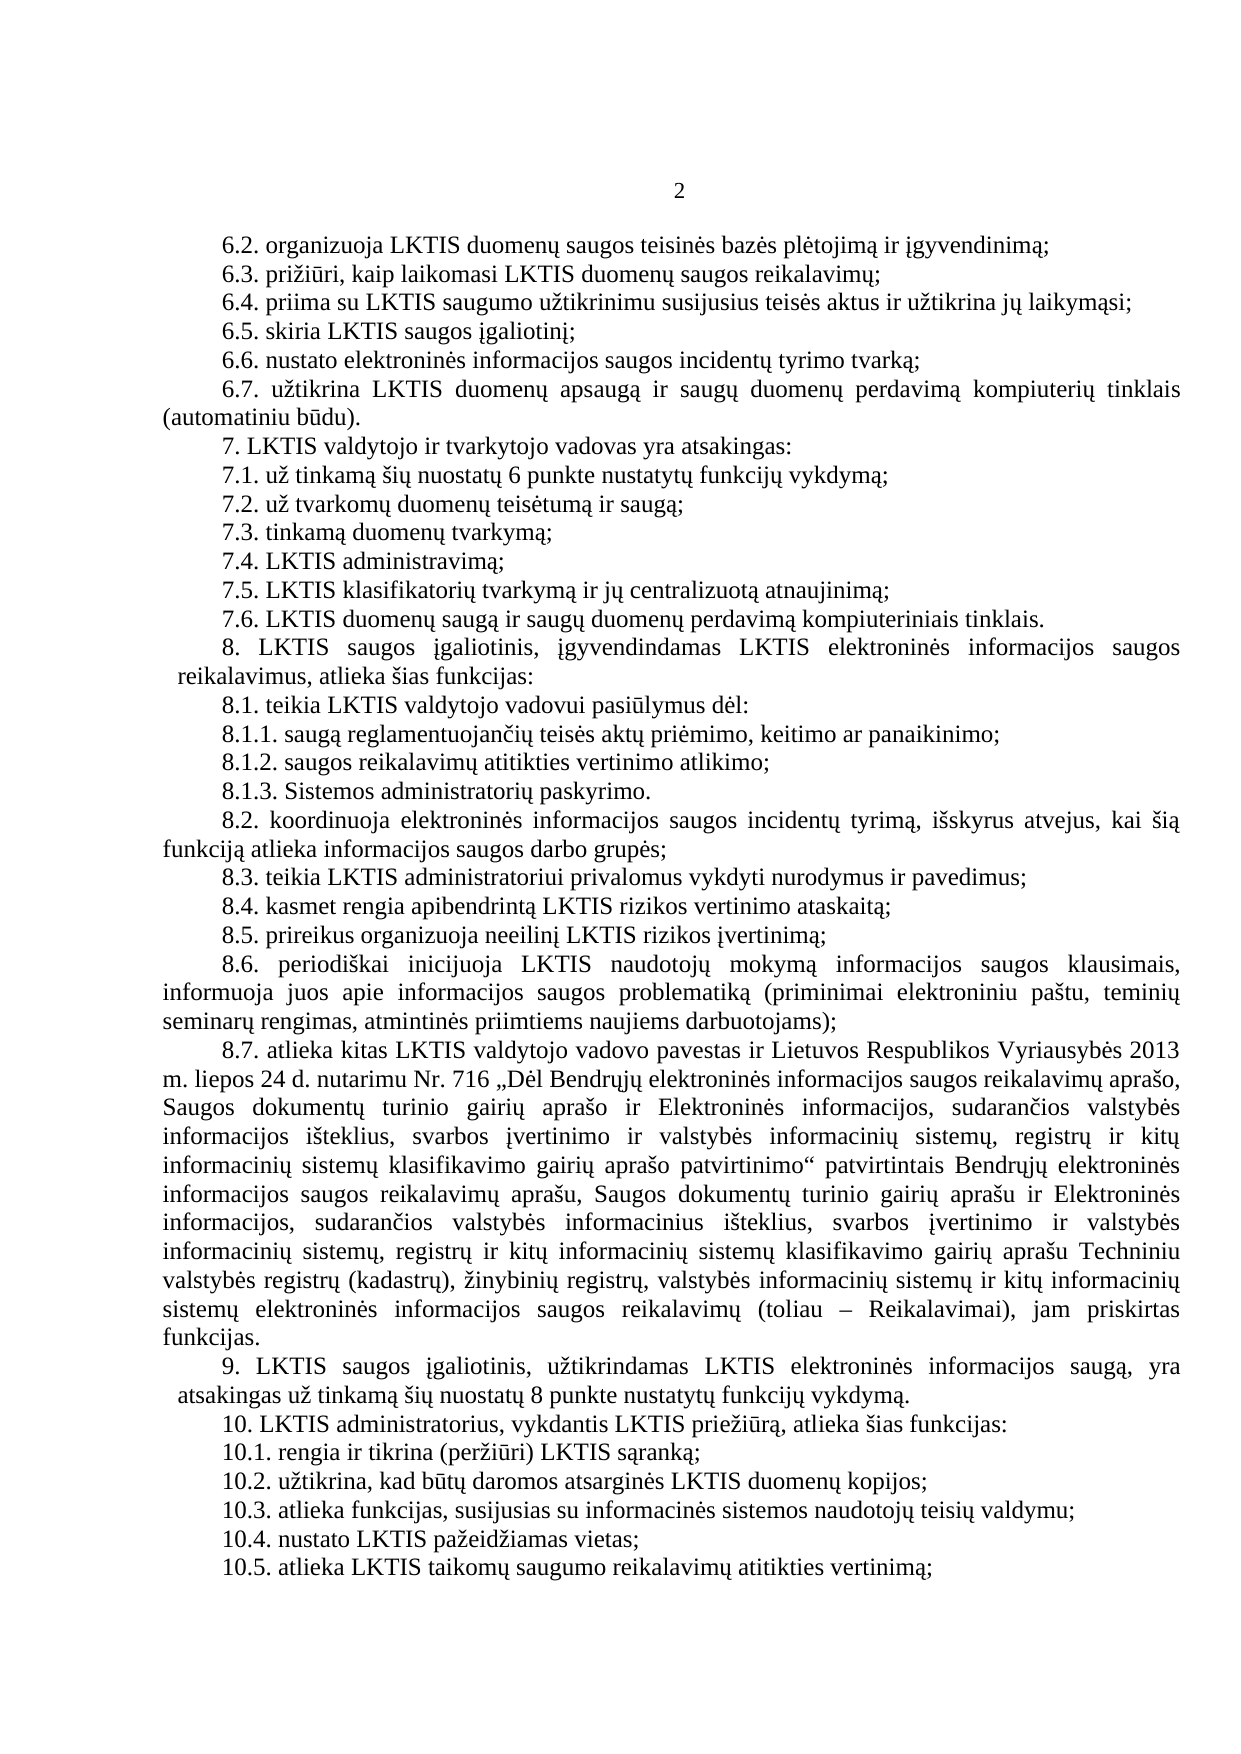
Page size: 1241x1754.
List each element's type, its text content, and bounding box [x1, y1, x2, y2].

text 10.3. atlieka funkcijas, susijusias su informacinės sistemos naudotojų teisių valdymu; [162, 1495, 1181, 1524]
text 6.5. skiria LKTIS saugos įgaliotinį; [162, 316, 1181, 345]
text 7.5. LKTIS klasifikatorių tvarkymą ir jų centralizuotą atnaujinimą; [162, 575, 1181, 604]
text 10.1. rengia ir tikrina (peržiūri) LKTIS sąranką; [162, 1437, 1181, 1466]
text 9. LKTIS saugos įgaliotinis, užtikrindamas LKTIS elektroninės informacijos saugą, yra atsakingas už tinkamą šių nuostatų 8 punkte nustatytų funkcijų vykdymą. [177, 1351, 1181, 1409]
text 10. LKTIS administratorius, vykdantis LKTIS priežiūrą, atlieka šias funkcijas: [177, 1409, 1181, 1437]
text 8.3. teikia LKTIS administratoriui privalomus vykdyti nurodymus ir pavedimus; [162, 862, 1181, 891]
text 7.3. tinkamą duomenų tvarkymą; [162, 517, 1181, 546]
text 8.7. atlieka kitas LKTIS valdytojo vadovo pavestas ir Lietuvos Respublikos Vyriausybės 2013 m. liepos 24 d. nutarimu Nr. 716 „Dėl Bendrųjų elektroninės informacijos saugos reikalavimų aprašo, Saugos dokumentų turinio gairių aprašo ir Elektroninės informacijos, sudarančios valstybės informacijos išteklius, svarbos įvertinimo ir valstybės informacinių sistemų, registrų ir kitų informacinių sistemų klasifikavimo gairių aprašo patvirtinimo“ patvirtintais Bendrųjų elektroninės informacijos saugos reikalavimų aprašu, Saugos dokumentų turinio gairių aprašu ir Elektroninės informacijos, sudarančios valstybės informacinius išteklius, svarbos įvertinimo ir valstybės informacinių sistemų, registrų ir kitų informacinių sistemų klasifikavimo gairių aprašu Techniniu valstybės registrų (kadastrų), žinybinių registrų, valstybės informacinių sistemų ir kitų informacinių sistemų elektroninės informacijos saugos reikalavimų (toliau – Reikalavimai), jam priskirtas funkcijas. [162, 1035, 1181, 1351]
text 8.1. teikia LKTIS valdytojo vadovui pasiūlymus dėl: [162, 690, 1181, 719]
text 10.4. nustato LKTIS pažeidžiamas vietas; [162, 1524, 1181, 1552]
text 8.1.2. saugos reikalavimų atitikties vertinimo atlikimo; [177, 747, 1181, 776]
text 6.2. organizuoja LKTIS duomenų saugos teisinės bazės plėtojimą ir įgyvendinimą; [162, 230, 1181, 259]
text 6.3. prižiūri, kaip laikomasi LKTIS duomenų saugos reikalavimų; [162, 259, 1181, 287]
text 7.4. LKTIS administravimą; [162, 546, 1181, 575]
text 6.4. priima su LKTIS saugumo užtikrinimu susijusius teisės aktus ir užtikrina jų laikymąsi; [162, 287, 1181, 316]
text 8.2. koordinuoja elektroninės informacijos saugos incidentų tyrimą, išskyrus atvejus, kai šią funkciją atlieka informacijos saugos darbo grupės; [162, 805, 1181, 862]
text 8.6. periodiškai inicijuoja LKTIS naudotojų mokymą informacijos saugos klausimais, informuoja juos apie informacijos saugos problematiką (priminimai elektroniniu paštu, teminių seminarų rengimas, atmintinės priimtiems naujiems darbuotojams); [162, 949, 1181, 1035]
text 10.2. užtikrina, kad būtų daromos atsarginės LKTIS duomenų kopijos; [162, 1466, 1181, 1495]
text 7. LKTIS valdytojo ir tvarkytojo vadovas yra atsakingas: [177, 431, 1181, 460]
text 8.4. kasmet rengia apibendrintą LKTIS rizikos vertinimo ataskaitą; [162, 891, 1181, 920]
text 8.1.1. saugą reglamentuojančių teisės aktų priėmimo, keitimo ar panaikinimo; [177, 719, 1181, 747]
text 7.6. LKTIS duomenų saugą ir saugų duomenų perdavimą kompiuteriniais tinklais. [162, 604, 1181, 632]
text 8. LKTIS saugos įgaliotinis, įgyvendindamas LKTIS elektroninės informacijos saugos reikalavimus, atlieka šias funkcijas: [177, 632, 1181, 690]
text 7.1. už tinkamą šių nuostatų 6 punkte nustatytų funkcijų vykdymą; [162, 460, 1181, 489]
text 6.7. užtikrina LKTIS duomenų apsaugą ir saugų duomenų perdavimą kompiuterių tinklais (automatiniu būdu). [162, 374, 1181, 431]
text 6.6. nustato elektroninės informacijos saugos incidentų tyrimo tvarką; [162, 345, 1181, 374]
text 7.2. už tvarkomų duomenų teisėtumą ir saugą; [162, 489, 1181, 517]
text 10.5. atlieka LKTIS taikomų saugumo reikalavimų atitikties vertinimą; [162, 1552, 1181, 1581]
text 8.1.3. Sistemos administratorių paskyrimo. [177, 776, 1181, 805]
text 8.5. prireikus organizuoja neeilinį LKTIS rizikos įvertinimą; [162, 920, 1181, 949]
